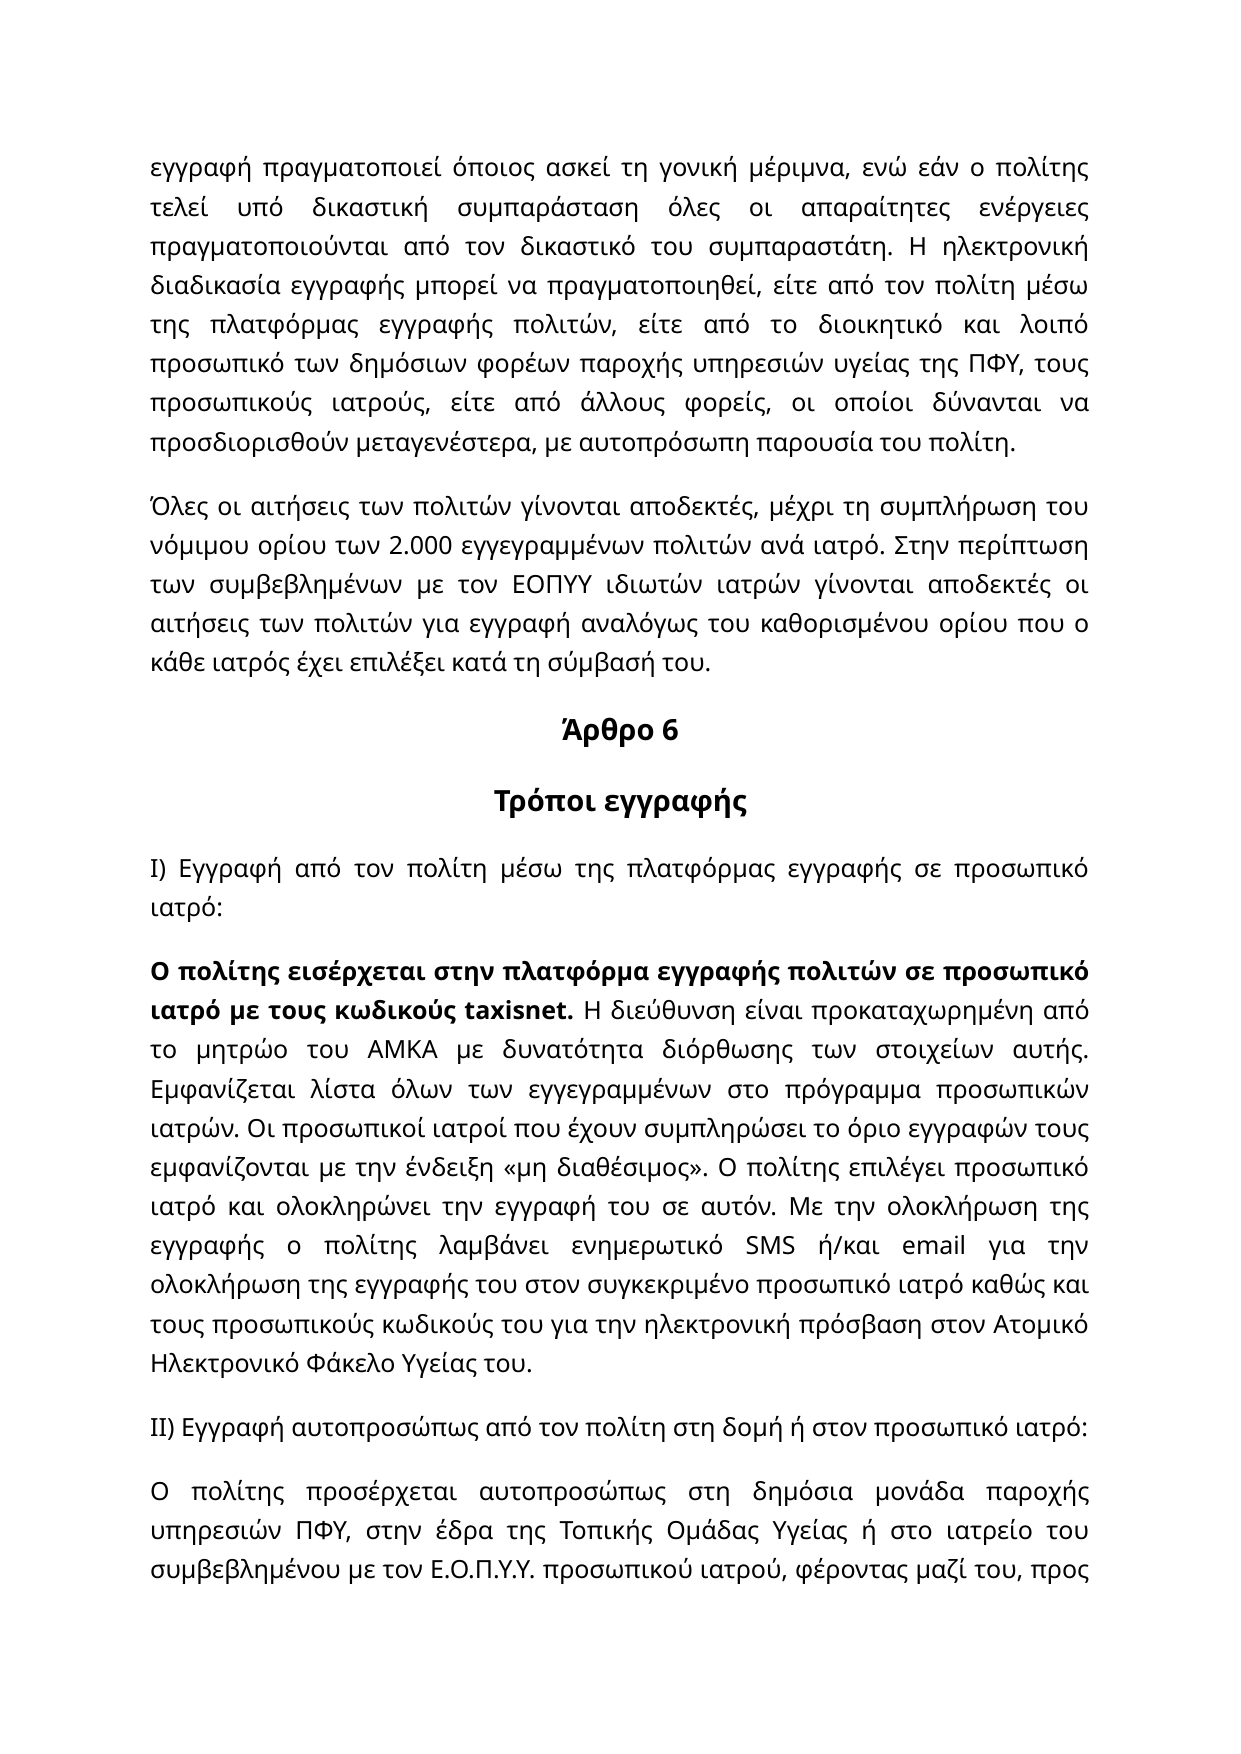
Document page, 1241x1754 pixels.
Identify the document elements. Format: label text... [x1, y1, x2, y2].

text εγγραφή πραγματοποιεί όποιος ασκεί τη γονική μέριμνα, ενώ εάν ο πολίτης τελεί υπό δικαστική συμπαράσταση όλες οι απαραίτητες ενέργειες πραγματοποιούνται από τον δικαστικό του συμπαραστάτη. Η ηλεκτρονική διαδικασία εγγραφής μπορεί να πραγματοποιηθεί, είτε από τον πολίτη μέσω της πλατφόρμας εγγραφής πολιτών, είτε από το διοικητικό και λοιπό προσωπικό των δημόσιων φορέων παροχής υπηρεσιών υγείας της ΠΦΥ, τους προσωπικούς ιατρούς, είτε από άλλους φορείς, οι οποίοι δύνανται να προσδιορισθούν μεταγενέστερα, με αυτοπρόσωπη παρουσία του πολίτη. [150, 150, 1090, 458]
text Όλες οι αιτήσεις των πολιτών γίνονται αποδεκτές, μέχρι τη συμπλήρωση του νόμιμου ορίου των 2.000 εγγεγραμμένων πολιτών ανά ιατρό. Στην περίπτωση των συμβεβλημένων με τον ΕΟΠΥΥ ιδιωτών ιατρών γίνονται αποδεκτές οι αιτήσεις των πολιτών για εγγραφή αναλόγως του καθορισμένου ορίου που ο κάθε ιατρός έχει επιλέξει κατά τη σύμβασή του. [150, 488, 1090, 679]
text Ο πολίτης εισέρχεται στην πλατφόρμα εγγραφής πολιτών σε προσωπικό ιατρό με τους κωδικούς taxisnet. Η διεύθυνση είναι προκαταχωρημένη από το μητρώο του ΑΜΚΑ με δυνατότητα διόρθωσης των στοιχείων αυτής. Εμφανίζεται λίστα όλων των εγγεγραμμένων στο πρόγραμμα προσωπικών ιατρών. Οι προσωπικοί ιατροί που έχουν συμπληρώσει το όριο εγγραφών τους εμφανίζονται με την ένδειξη «μη διαθέσιμος». Ο πολίτης επιλέγει προσωπικό ιατρό και ολοκληρώνει την εγγραφή του σε αυτόν. Με την ολοκλήρωση της εγγραφής ο πολίτης λαμβάνει ενημερωτικό SMS ή/και email για την ολοκλήρωση της εγγραφής του στον συγκεκριμένο προσωπικό ιατρό καθώς και τους προσωπικούς κωδικούς του για την ηλεκτρονική πρόσβαση στον Ατομικό Ηλεκτρονικό Φάκελο Υγείας του. [150, 954, 1090, 1379]
text ΙΙ) Εγγραφή αυτοπροσώπως από τον πολίτη στη δομή ή στον προσωπικό ιατρό: [150, 1409, 1090, 1444]
text Ι) Εγγραφή από τον πολίτη μέσω της πλατφόρμας εγγραφής σε προσωπικό ιατρό: [150, 850, 1090, 924]
subtitle Τρόποι εγγραφής [150, 780, 1090, 819]
subtitle Άρθρο 6 [150, 709, 1090, 749]
text Ο πολίτης προσέρχεται αυτοπροσώπως στη δημόσια μονάδα παροχής υπηρεσιών ΠΦΥ, στην έδρα της Τοπικής Ομάδας Υγείας ή στο ιατρείο του συμβεβλημένου με τον Ε.Ο.Π.Υ.Υ. προσωπικού ιατρού, φέροντας μαζί του, προς [150, 1474, 1090, 1586]
